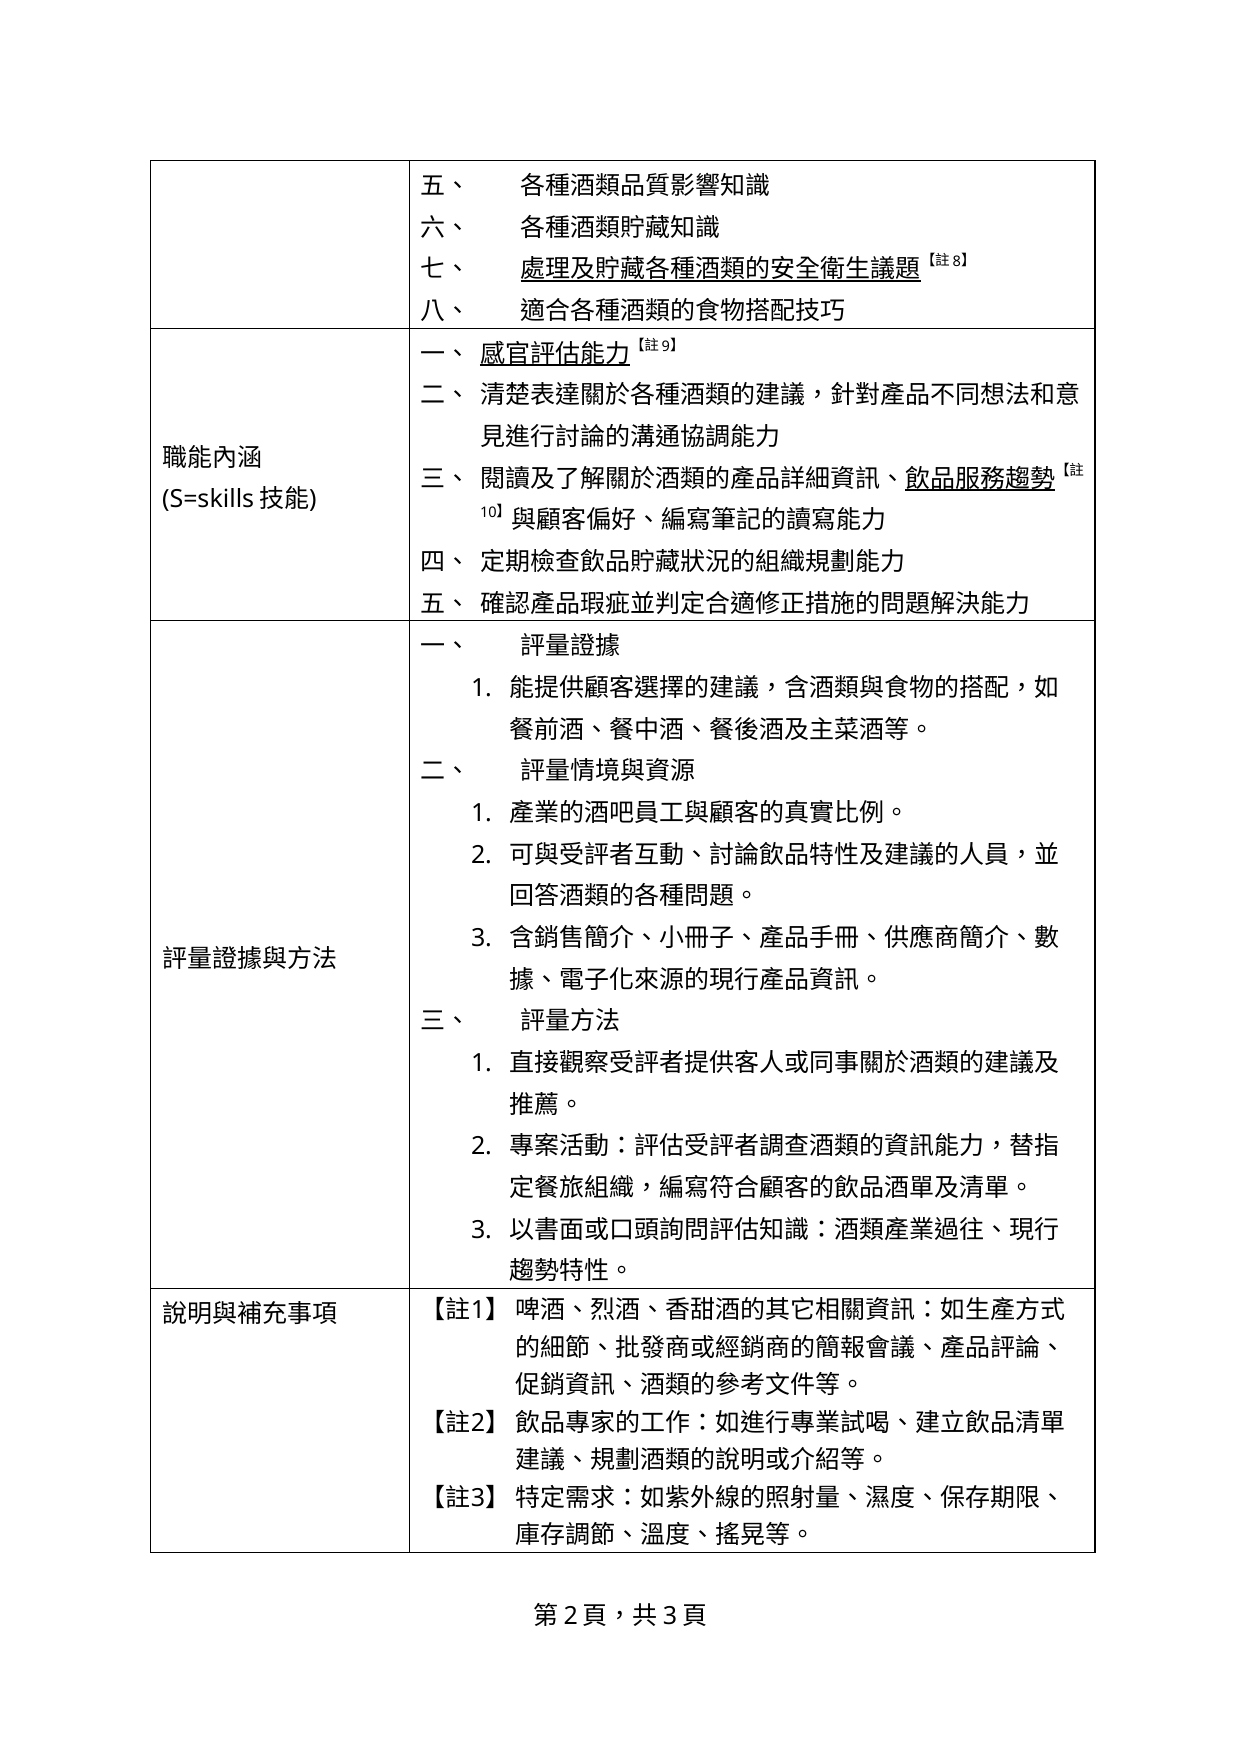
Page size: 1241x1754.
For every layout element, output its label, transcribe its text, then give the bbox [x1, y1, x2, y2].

table_cell 啤酒、烈酒、香甜酒的其它相關資訊：如生產方式的細節、批發商或經銷商的簡報會議、產品評論、促銷資訊、酒類的參考文件等。 飲品專家的工作：如進行專業試喝、建立飲品清單建議、規劃酒類的說明或介紹等。 特定需求：如紫外線的照射量、濕度、保存期限、庫存調節、溫度、搖晃等。 品質受損：如混濁、軟木塞問題、酸度缺失、破損等。 相關標語：如飲酒過量有害健康、飲酒不宜駕車等。 組織活動：如試喝及導覽、建議及銷售、編寫或提供資訊等。 酒類特性：如低濃度、清淡、中等濃度、高濃度及不同類別啤酒等。 處理及貯藏各種酒類的安全衛生議題：如飲品機使用惰性氣體所潛在危險的常識認知，與其對於不同員工可能危害的影響；用於限制出入地區的標示等。 感官評估能力：如嗅覺、味覺、視覺評估等。 飲品服務趨勢：如飲食習慣、文化及種族影響、主要活動及節慶、媒體、季節及受歡迎程度等。 [410, 1289, 1094, 1552]
table_cell 評量證據與方法 [151, 621, 409, 1288]
table_cell 評量證據 能提供顧客選擇的建議，含酒類與食物的搭配，如餐前酒、餐中酒、餐後酒及主菜酒等。 評量情境與資源 產業的酒吧員工與顧客的真實比例。 可與受評者互動、討論飲品特性及建議的人員，並回答酒類的各種問題。 含銷售簡介、小冊子、產品手冊、供應商簡介、數據、電子化來源的現行產品資訊。 評量方法 直接觀察受評者提供客人或同事關於酒類的建議及推薦。 專案活動：評估受評者調查酒類的資訊能力，替指定餐旅組織，編寫符合顧客的飲品酒單及清單。 以書面或口頭詢問評估知識：酒類產業過往、現行趨勢特性。 [410, 621, 1094, 1288]
table_cell 說明與補充事項 [151, 1289, 409, 1552]
table_cell 感官評估能力【註9】 清楚表達關於各種酒類的建議，針對產品不同想法和意見進行討論的溝通協調能力 閱讀及了解關於酒類的產品詳細資訊、飲品服務趨勢【註10】與顧客偏好、編寫筆記的讀寫能力 定期檢查飲品貯藏狀況的組織規劃能力 確認產品瑕疵並判定合適修正措施的問題解決能力 [410, 329, 1094, 620]
table_cell [151, 161, 409, 328]
table_cell 國際酒類趨勢概要 國內酒類產業趨勢概念 酒類生產方法及成品影響要素 國內及進口酒類特性【註7】 各種酒類品質影響知識 各種酒類貯藏知識 處理及貯藏各種酒類的安全衛生議題【註8】 適合各種酒類的食物搭配技巧 [410, 161, 1094, 328]
table_cell 職能內涵 (S=skills技能) [151, 329, 409, 620]
